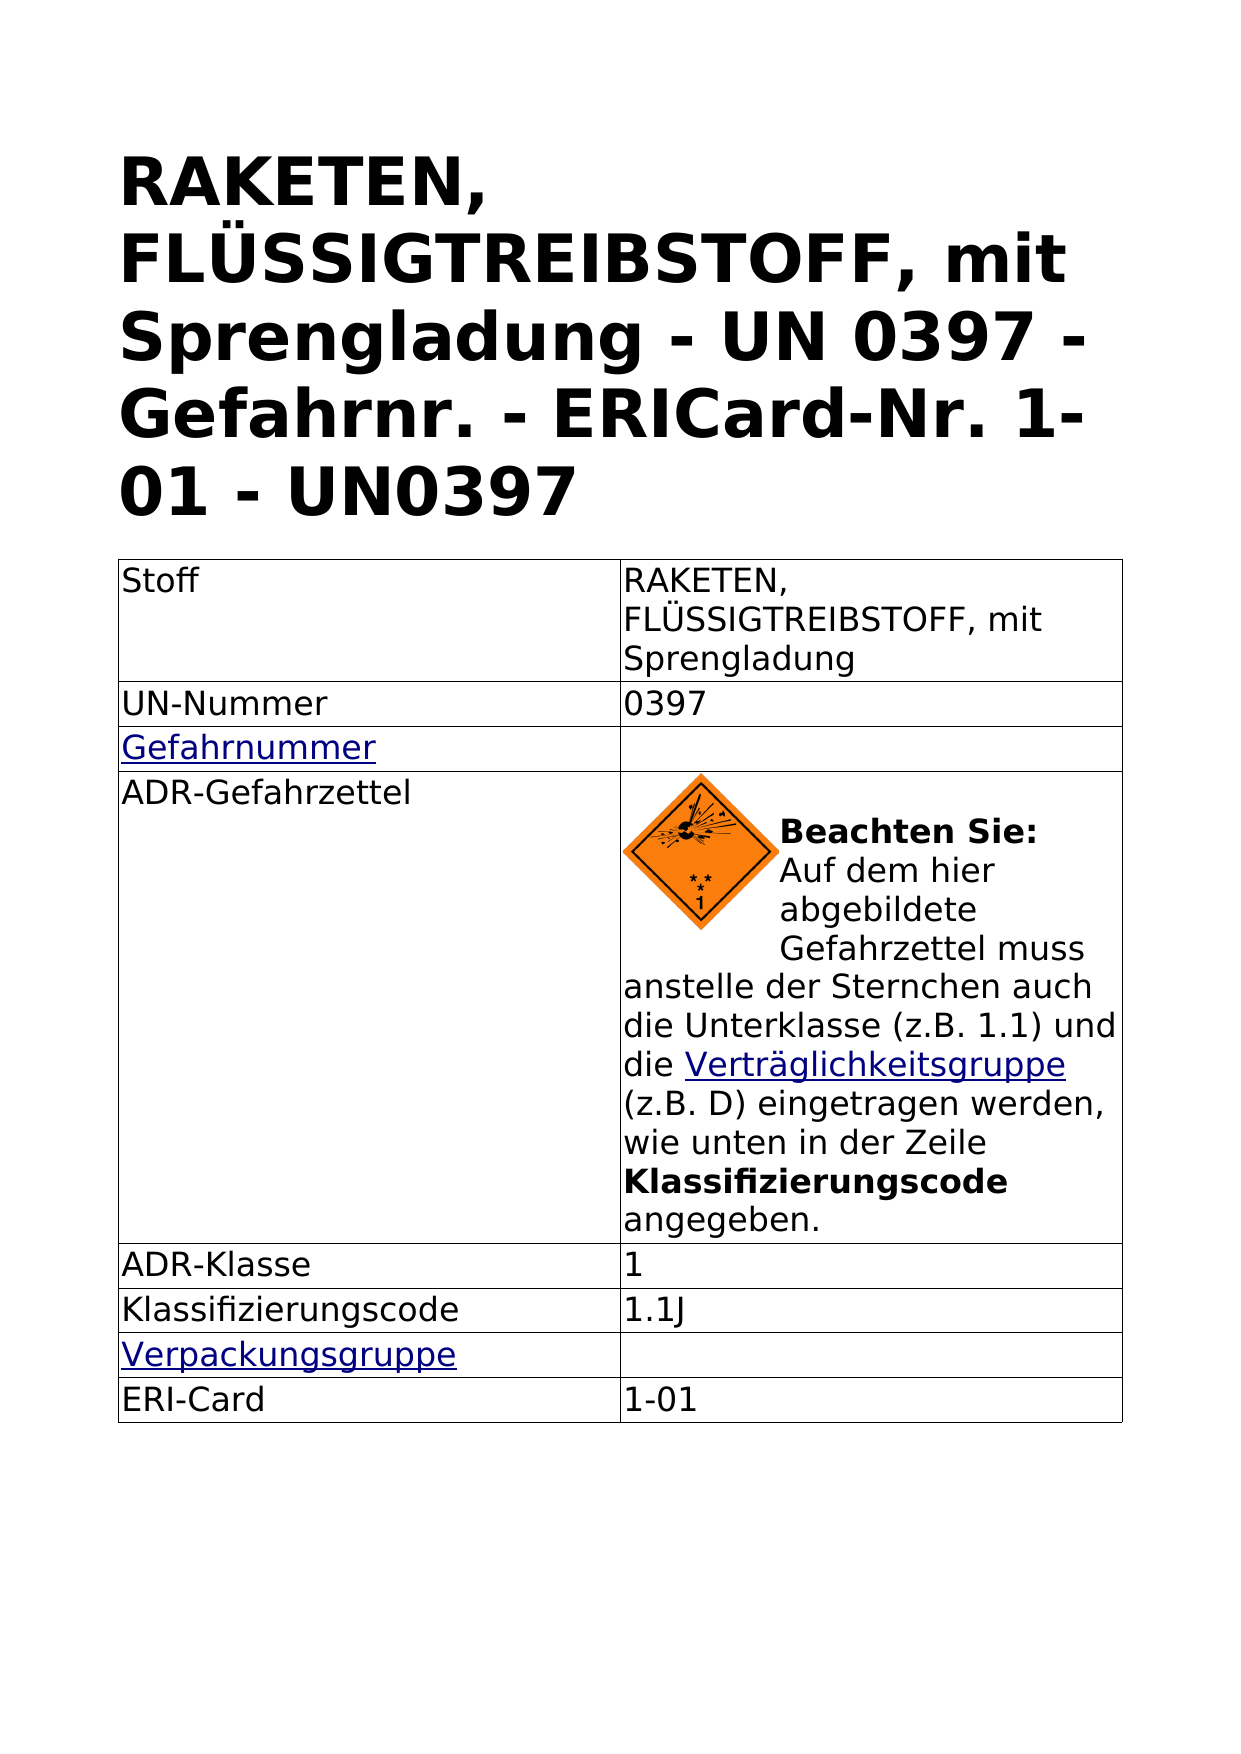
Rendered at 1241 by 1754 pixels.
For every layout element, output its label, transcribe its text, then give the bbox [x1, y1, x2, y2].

table_header RAKETEN, FLÜSSIGTREIBSTOFF, mit Sprengladung [621, 560, 1122, 681]
table_cell ADR-Gefahrzettel [119, 772, 620, 1243]
table_header Stoff [119, 560, 620, 681]
subtitle RAKETEN, FLÜSSIGTREIBSTOFF, mit Sprengladung - UN 0397 - Gefahrnr. - ERICard-Nr. 1-01 - UN0397 [118, 143, 1122, 531]
table_cell Beachten Sie: Auf dem hier abgebildete Gefahrzettel muss anstelle der Sternchen auch die Unterklasse (z.B. 1.1) und die Verträglichkeitsgruppe (z.B. D) eingetragen werden, wie unten in der Zeile Klassifizierungscode angegeben. [621, 772, 1122, 1243]
table_cell 0397 [621, 682, 1122, 726]
picture [622, 773, 780, 930]
table_cell [621, 1333, 1122, 1377]
table_cell Klassifizierungscode [119, 1289, 620, 1332]
table_cell ERI-Card [119, 1378, 620, 1422]
table_cell 1-01 [621, 1378, 1122, 1422]
table_cell ADR-Klasse [119, 1244, 620, 1287]
table_cell Verpackungsgruppe [119, 1333, 620, 1377]
table_cell Gefahrnummer [119, 727, 620, 771]
table_cell 1.1J [621, 1289, 1122, 1332]
table_cell 1 [621, 1244, 1122, 1287]
table_cell [621, 727, 1122, 771]
table_cell UN-Nummer [119, 682, 620, 726]
